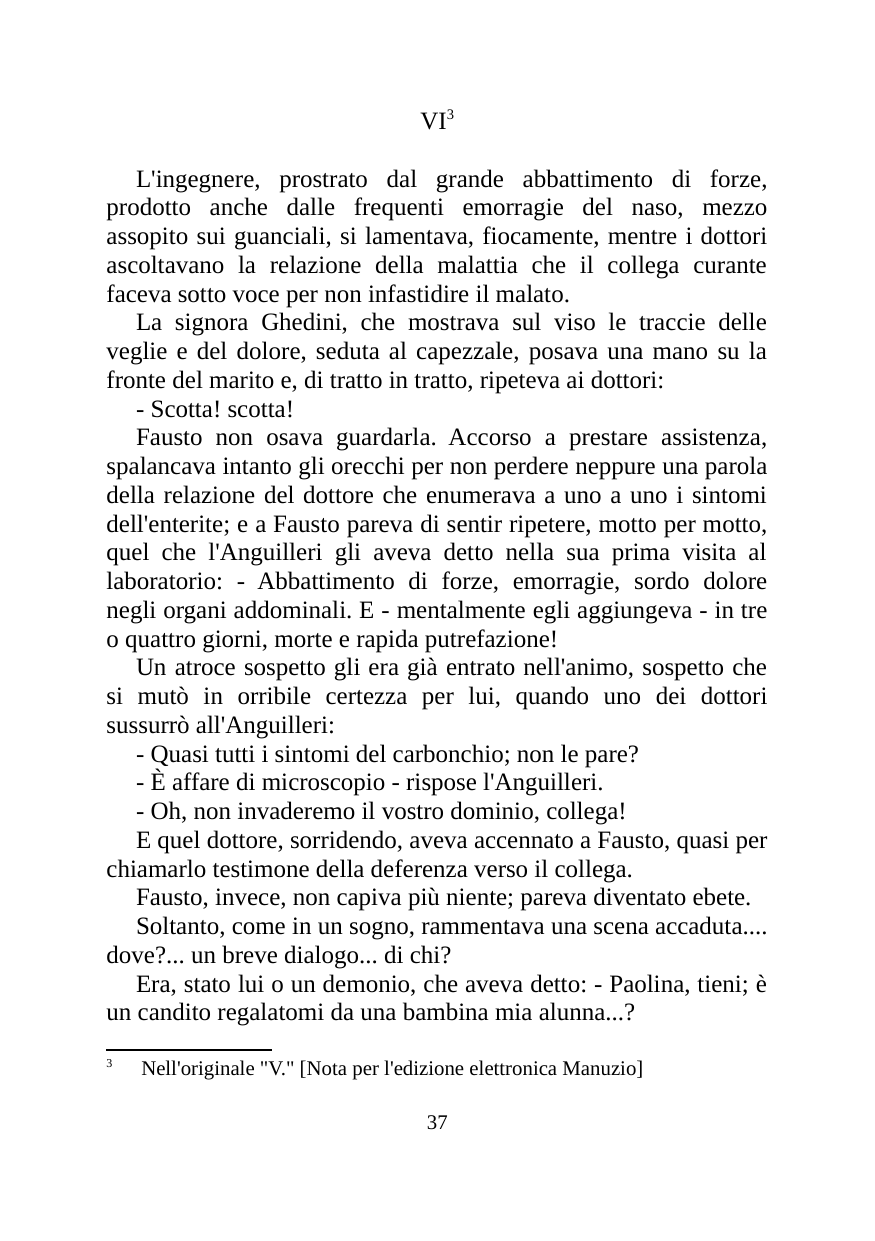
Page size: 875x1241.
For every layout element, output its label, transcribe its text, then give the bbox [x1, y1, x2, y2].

text Era, stato lui o un demonio, che aveva detto: - Paolina, tieni; è un candito regalatomi da una bambina mia alunna...? [106, 969, 768, 1026]
text Fausto non osava guardarla. Accorso a prestare assistenza, spalancava intanto gli orecchi per non perdere neppure una parola della relazione del dottore che enumerava a uno a uno i sintomi dell'enterite; e a Fausto pareva di sentir ripetere, motto per motto, quel che l'Anguilleri gli aveva detto nella sua prima visita al laboratorio: - Abbattimento di forze, emorragie, sordo dolore negli organi addominali. E - mentalmente egli aggiungeva - in tre o quattro giorni, morte e rapida putrefazione! [106, 422, 768, 652]
text Un atroce sospetto gli era già entrato nell'animo, sospetto che si mutò in orribile certezza per lui, quando uno dei dottori sussurrò all'Anguilleri: [106, 652, 768, 739]
text - È affare di microscopio - rispose l'Anguilleri. [106, 767, 768, 796]
text - Scotta! scotta! [106, 394, 768, 422]
text Soltanto, come in un sogno, rammentava una scena accaduta.... dove?... un breve dialogo... di chi? [106, 911, 768, 969]
text E quel dottore, sorridendo, aveva accennato a Fausto, quasi per chiamarlo testimone della deferenza verso il collega. [106, 825, 768, 882]
text Nell'originale "V." [Nota per l'edizione elettronica Manuzio] [106, 1056, 768, 1080]
text Fausto, invece, non capiva più niente; pareva diventato ebete. [106, 882, 768, 911]
text - Quasi tutti i sintomi del carbonchio; non le pare? [106, 739, 768, 767]
text La signora Ghedini, che mostrava sul viso le traccie delle veglie e del dolore, seduta al capezzale, posava una mano su la fronte del marito e, di tratto in tratto, ripeteva ai dottori: [106, 307, 768, 394]
text L'ingegnere, prostrato dal grande abbattimento di forze, prodotto anche dalle frequenti emorragie del naso, mezzo assopito sui guanciali, si lamentava, fiocamente, mentre i dottori ascoltavano la relazione della malattia che il collega curante faceva sotto voce per non infastidire il malato. [106, 164, 768, 307]
text - Oh, non invaderemo il vostro dominio, collega! [106, 796, 768, 825]
text VI [106, 106, 768, 135]
